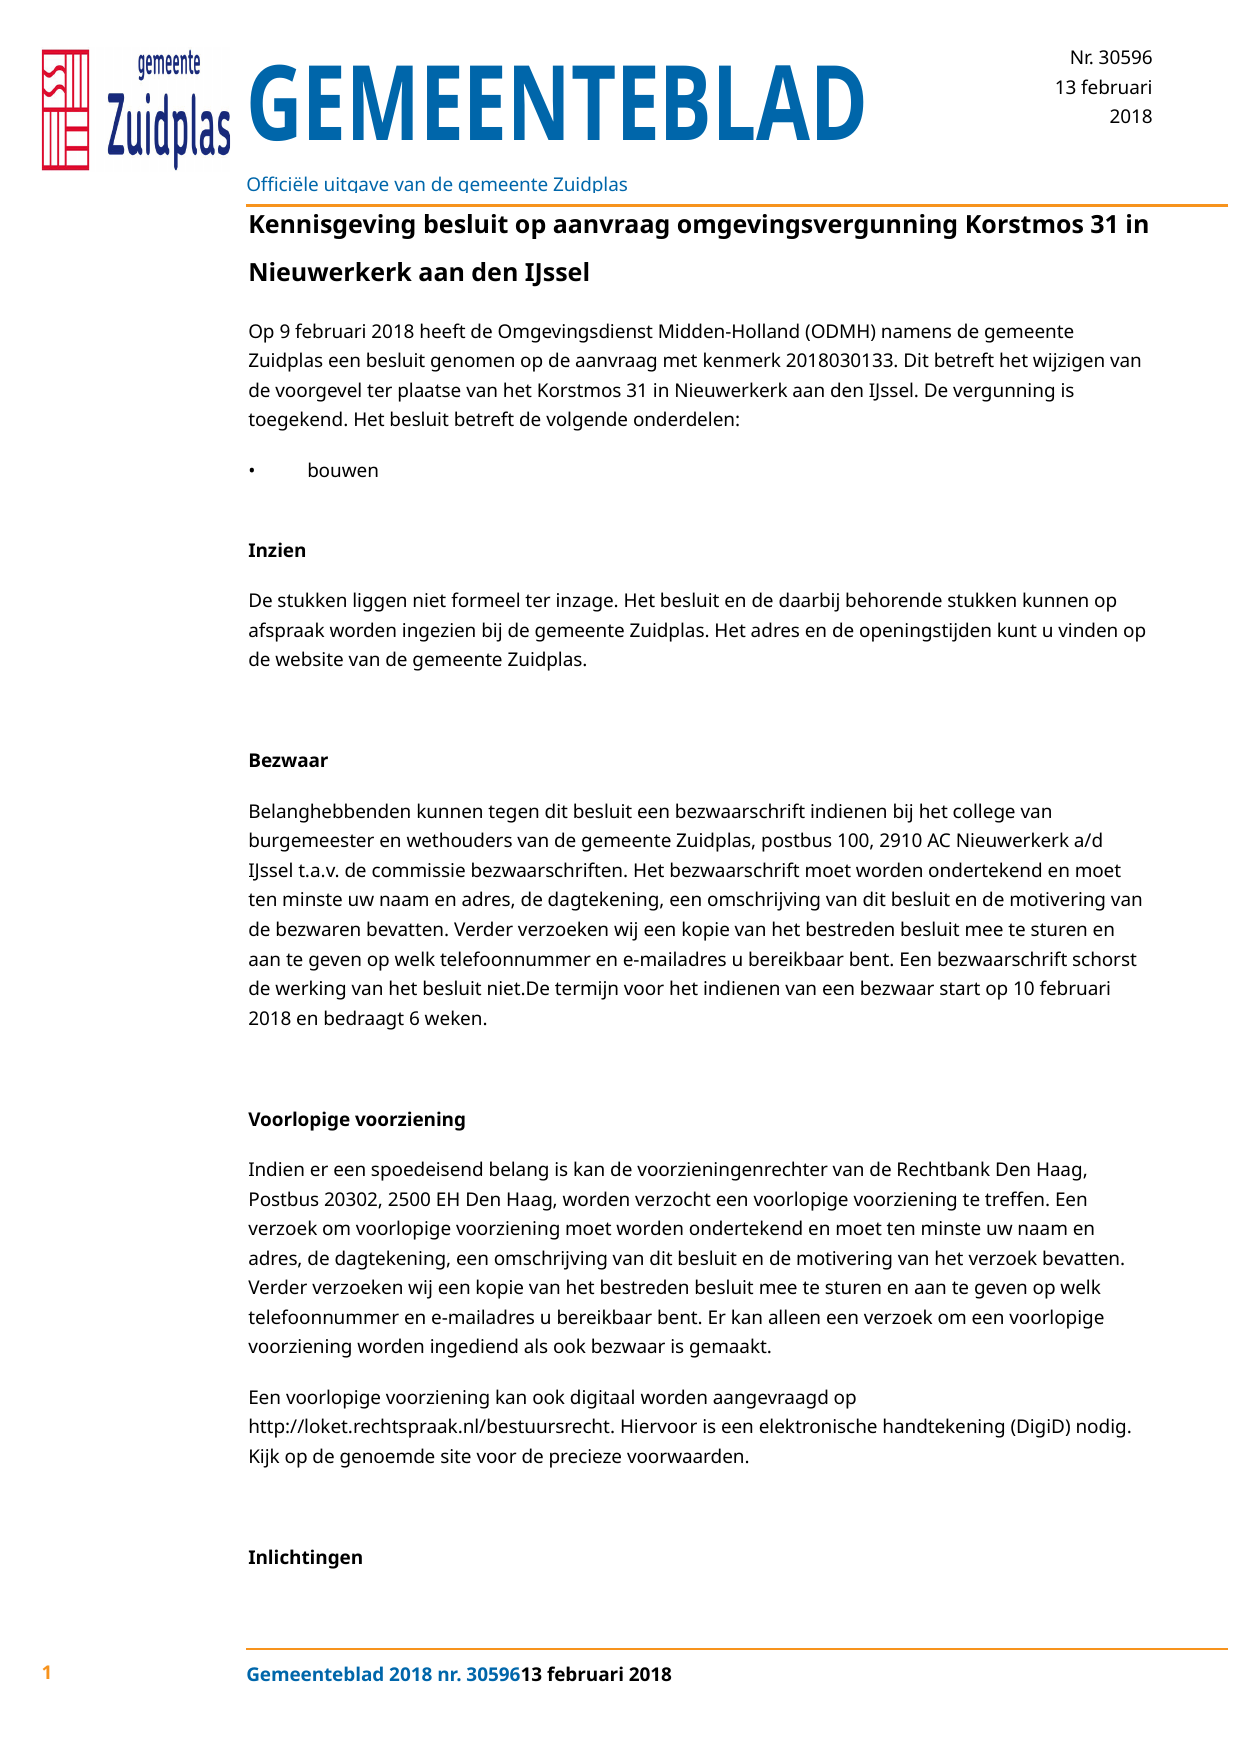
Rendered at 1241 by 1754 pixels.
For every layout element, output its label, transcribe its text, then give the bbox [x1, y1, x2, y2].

list bouwen [248, 457, 1152, 483]
text Indien er een spoedeisend belang is kan de voorzieningenrechter van de Rechtbank Den Haag, Postbus 20302, 2500 EH Den Haag, worden verzocht een voorlopige voorziening te treffen. Een verzoek om voorlopige voorziening moet worden ondertekend en moet ten minste uw naam en adres, de dagtekening, een omschrijving van dit besluit en de motivering van het verzoek bevatten. Verder verzoeken wij een kopie van het bestreden besluit mee te sturen en aan te geven op welk telefoonnummer en e-mailadres u bereikbaar bent. Er kan alleen een verzoek om een voorlopige voorziening worden ingediend als ook bezwaar is gemaakt. [248, 1156, 1152, 1359]
text Inzien [248, 537, 1152, 563]
text Bezwaar [248, 747, 1152, 773]
text Op 9 februari 2018 heeft de Omgevingsdienst Midden-Holland (ODMH) namens de gemeente Zuidplas een besluit genomen op de aanvraag met kenmerk 2018030133. Dit betreft het wijzigen van de voorgevel ter plaatse van het Korstmos 31 in Nieuwerkerk aan den IJssel. De vergunning is toegekend. Het besluit betreft de volgende onderdelen: [248, 318, 1152, 432]
text Inlichtingen [248, 1544, 1152, 1570]
text Een voorlopige voorziening kan ook digitaal worden aangevraagd op http://loket.rechtspraak.nl/bestuursrecht. Hiervoor is een elektronische handtekening (DigiD) nodig. Kijk op de genoemde site voor de precieze voorwaarden. [248, 1384, 1152, 1469]
picture [41, 47, 231, 172]
text Kennisgeving besluit op aanvraag omgevingsvergunning Korstmos 31 in Nieuwerkerk aan den IJssel [248, 207, 1152, 288]
text Belanghebbenden kunnen tegen dit besluit een bezwaarschrift indienen bij het college van burgemeester en wethouders van de gemeente Zuidplas, postbus 100, 2910 AC Nieuwerkerk a/d IJssel t.a.v. de commissie bezwaarschriften. Het bezwaarschrift moet worden ondertekend en moet ten minste uw naam en adres, de dagtekening, een omschrijving van dit besluit en de motivering van de bezwaren bevatten. Verder verzoeken wij een kopie van het bestreden besluit mee te sturen en aan te geven op welk telefoonnummer en e-mailadres u bereikbaar bent. Een bezwaarschrift schorst de werking van het besluit niet.De termijn voor het indienen van een bezwaar start op 10 februari 2018 en bedraagt 6 weken. [248, 798, 1152, 1031]
text De stukken liggen niet formeel ter inzage. Het besluit en de daarbij behorende stukken kunnen op afspraak worden ingezien bij de gemeente Zuidplas. Het adres en de openingstijden kunt u vinden op de website van de gemeente Zuidplas. [248, 587, 1152, 672]
text Voorlopige voorziening [248, 1106, 1152, 1132]
